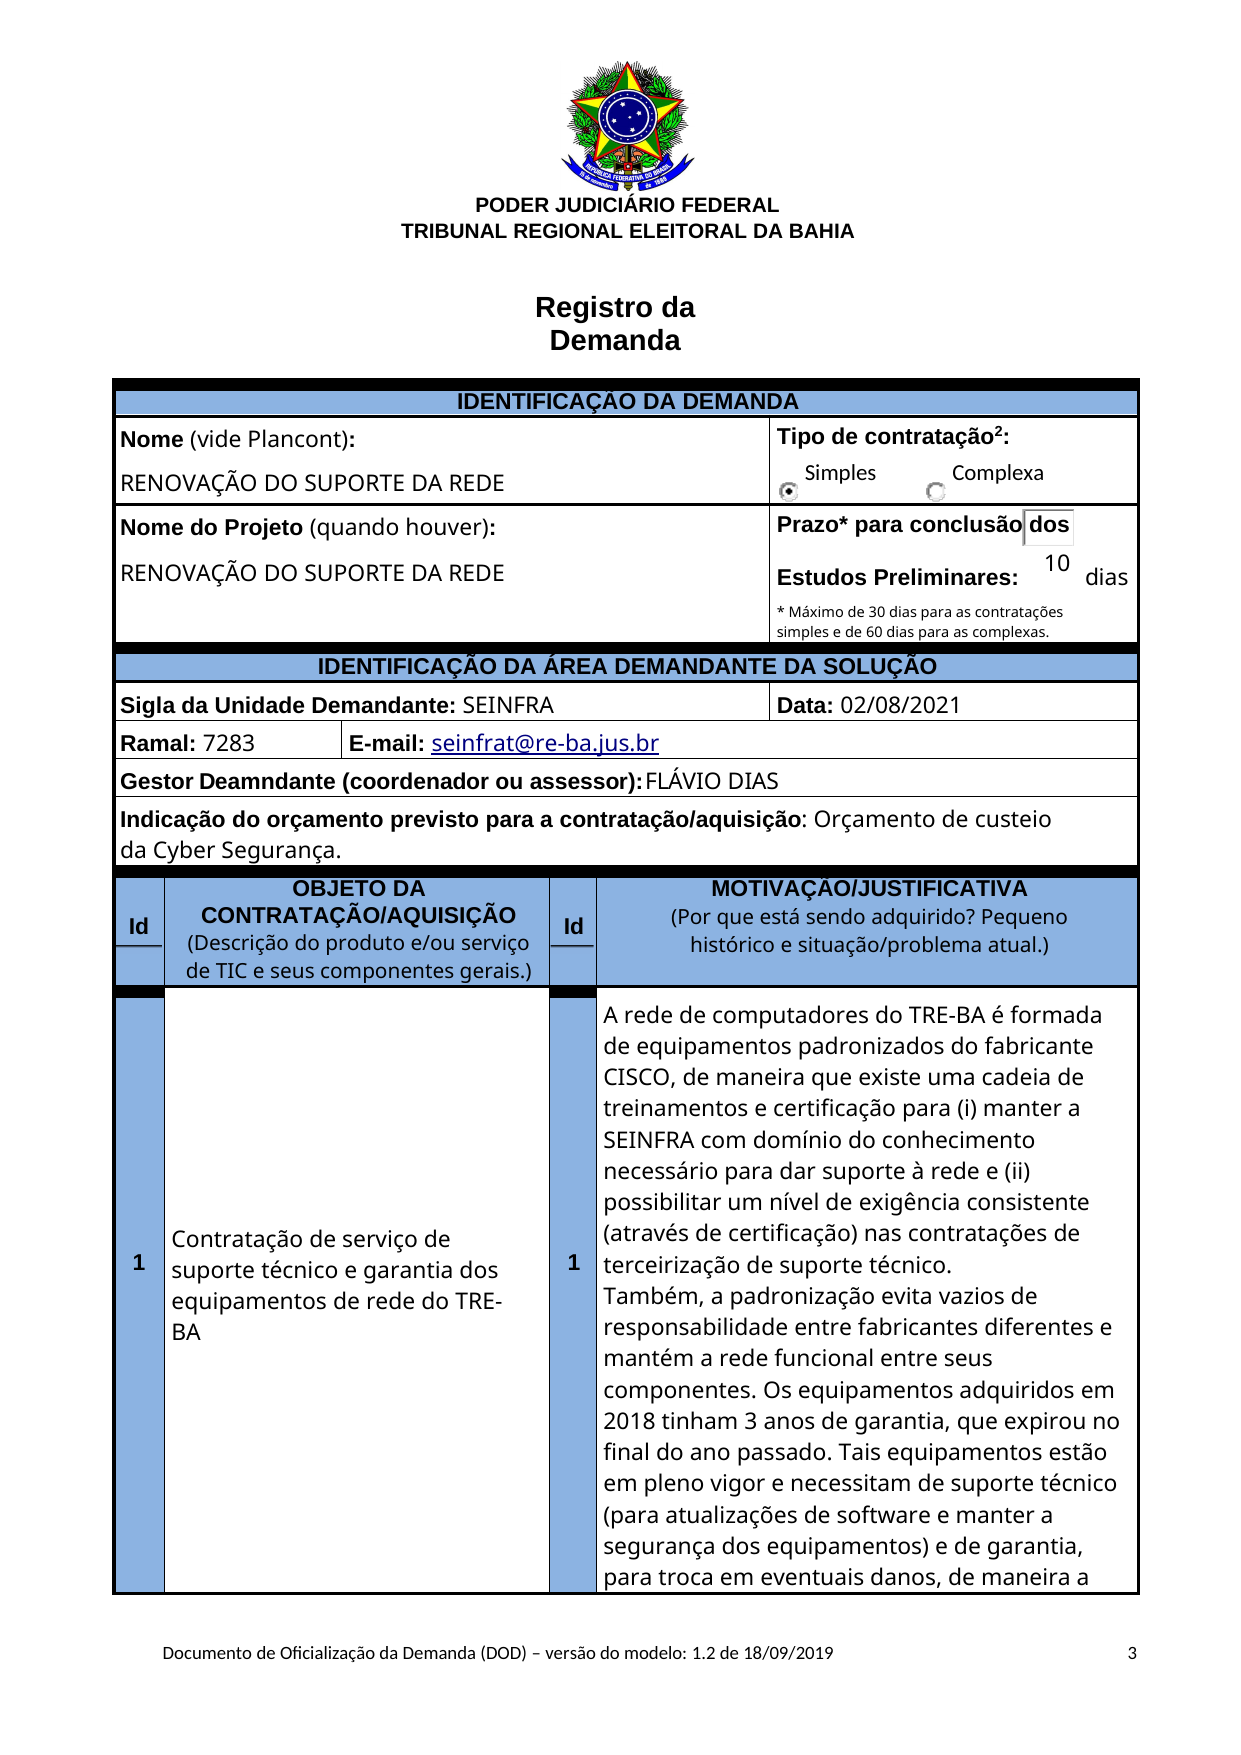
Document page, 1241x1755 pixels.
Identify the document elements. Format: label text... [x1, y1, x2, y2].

table_cell Nome do Projeto (quando houver): RENOVAÇÃO DO SUPORTE DA REDE [116, 506, 769, 642]
table_cell Id [116, 878, 164, 985]
table_cell Indicação do orçamento previsto para a contratação/aquisição: Orçamento de custeio da Cyber Segurança. [116, 797, 1137, 865]
table_cell IDENTIFICAÇÃO DA ÁREA DEMANDANTE DA SOLUÇÃO [116, 654, 1137, 680]
table_cell Data: 02/08/2021 [770, 683, 1137, 720]
table_cell A rede de computadores do TRE-BA é formada de equipamentos padronizados do fabricante CISCO, de maneira que existe uma cadeia de treinamentos e certificação para (i) manter a SEINFRA com domínio do conhecimento necessário para dar suporte à rede e (ii) possibilitar um nível de exigência consistente (através de certificação) nas contratações de terceirização de suporte técnico. Também, a padronização evita vazios de responsabilidade entre fabricantes diferentes e mantém a rede funcional entre seus componentes. Os equipamentos adquiridos em 2018 tinham 3 anos de garantia, que expirou no final do ano passado. Tais equipamentos estão em pleno vigor e necessitam de suporte técnico (para atualizações de software e manter a segurança dos equipamentos) e de garantia, para troca em eventuais danos, de maneira a [597, 988, 1137, 1592]
table_cell MOTIVAÇÃO/JUSTIFICATIVA (Por que está sendo adquirido? Pequeno histórico e situação/problema atual.) [597, 878, 1137, 985]
table_cell Tipo de contratação2: Simples Complexa [770, 418, 1137, 502]
subtitle Registro da Demanda [476, 290, 754, 357]
table_cell Nome (vide Plancont): RENOVAÇÃO DO SUPORTE DA REDE [116, 418, 769, 502]
table_cell Sigla da Unidade Demandante: SEINFRA [116, 683, 769, 720]
table_cell Id [550, 878, 596, 985]
table_cell Gestor Deamndante (coordenador ou assessor): FLÁVIO DIAS [116, 759, 1137, 796]
table_cell Ramal: 7283 [116, 721, 341, 758]
table_cell 1 [116, 998, 164, 1592]
table_cell 1 [550, 998, 596, 1592]
table_header IDENTIFICAÇÃO DA DEMANDA [116, 391, 1137, 414]
table_cell Contratação de serviço de suporte técnico e garantia dos equipamentos de rede do TRE-BA [165, 988, 549, 1592]
table_cell OBJETO DA CONTRATAÇÃO/AQUISIÇÃO (Descrição do produto e/ou serviço de TIC e seus componentes gerais.) [165, 878, 549, 985]
table_cell E-mail: seinfrat@re-ba.jus.br [342, 721, 1137, 758]
table_cell Prazo* para conclusão dos Estudos Preliminares: 10 dias * Máximo de 30 dias para as contratações simples e de 60 dias para as complexas. [770, 506, 1137, 642]
